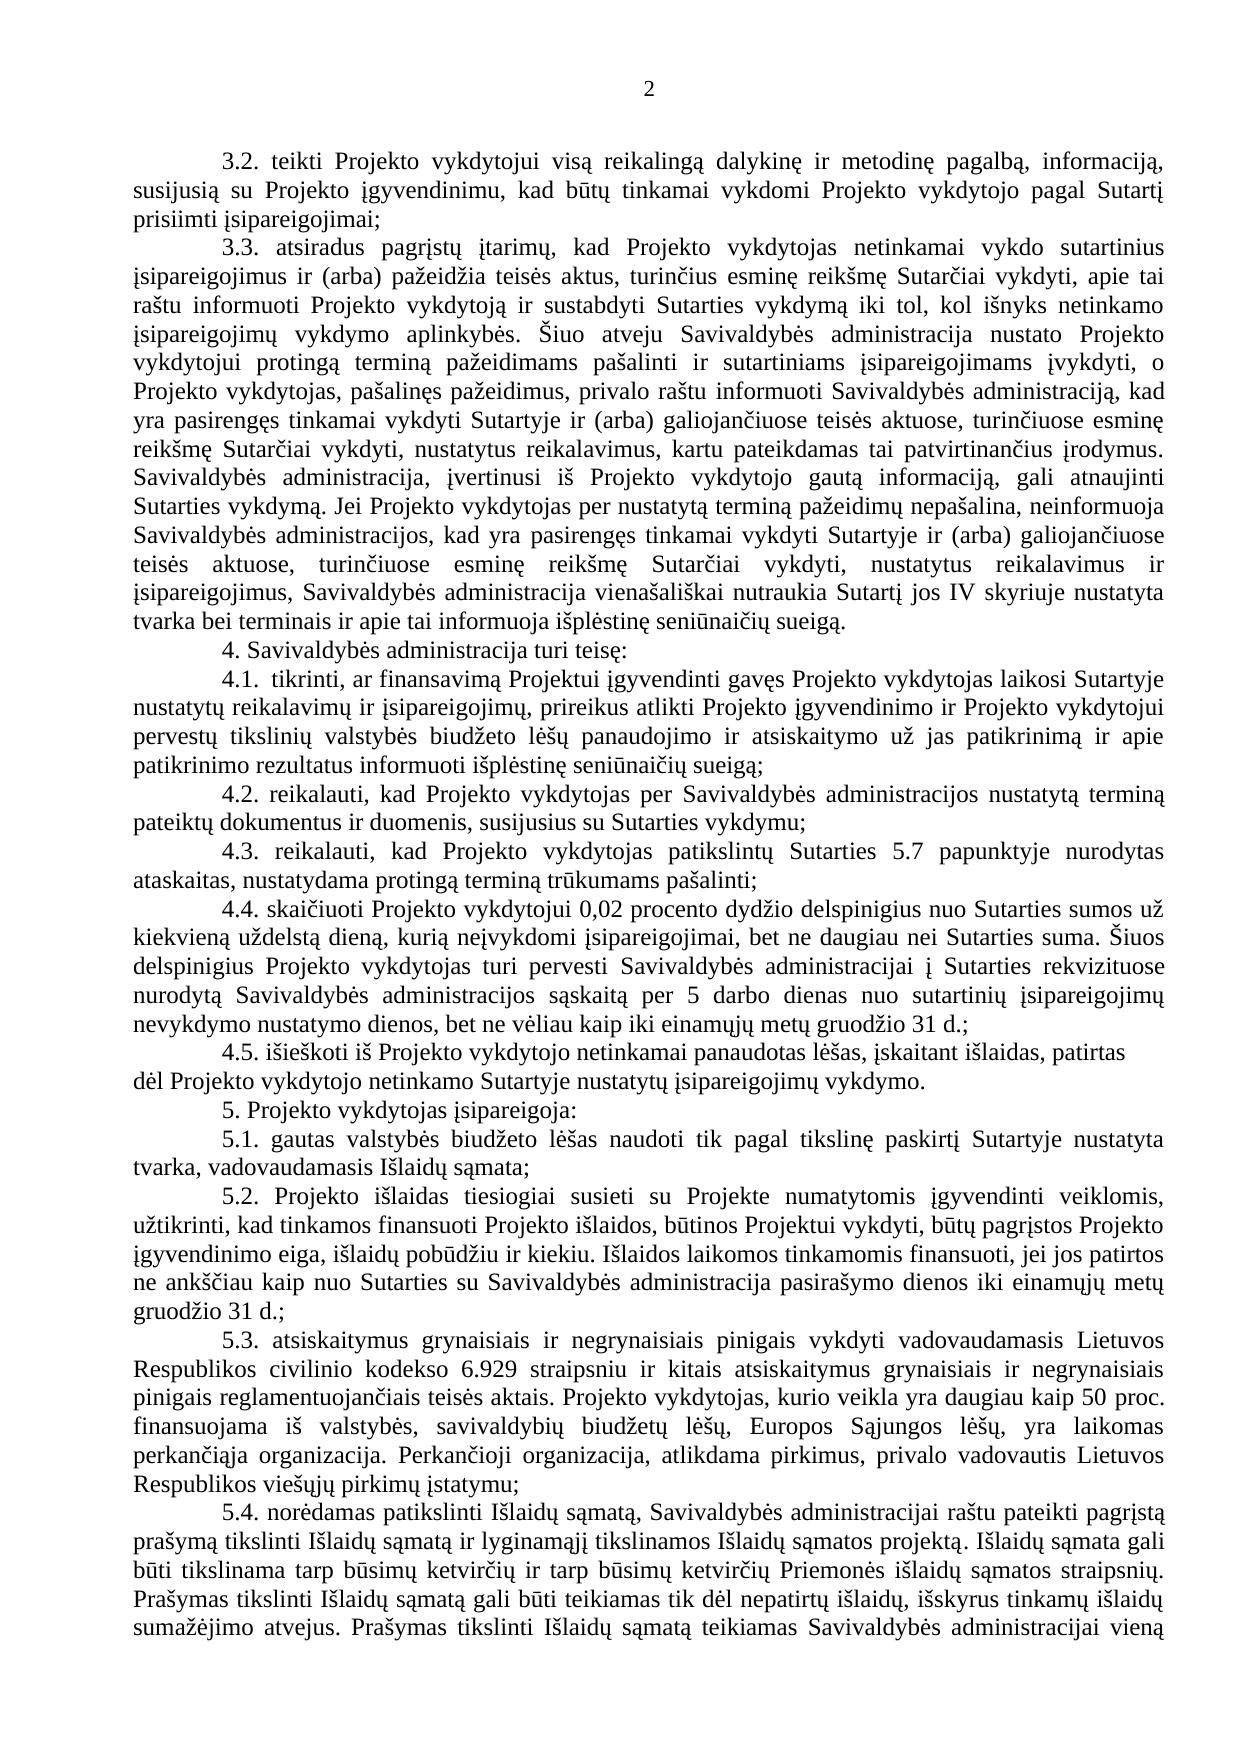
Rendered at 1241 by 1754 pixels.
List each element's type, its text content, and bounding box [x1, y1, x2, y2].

text 5.3. atsiskaitymus grynaisiais ir negrynaisiais pinigais vykdyti vadovaudamasis Lietuvos Respublikos civilinio kodekso 6.929 straipsniu ir kitais atsiskaitymus grynaisiais ir negrynaisiais pinigais reglamentuojančiais teisės aktais. Projekto vykdytojas, kurio veikla yra daugiau kaip 50 proc. finansuojama iš valstybės, savivaldybių biudžetų lėšų, Europos Sąjungos lėšų, yra laikomas perkančiąja organizacija. Perkančioji organizacija, atlikdama pirkimus, privalo vadovautis Lietuvos Respublikos viešųjų pirkimų įstatymu; [133, 1325, 1165, 1497]
text 5.2. Projekto išlaidas tiesiogiai susieti su Projekte numatytomis įgyvendinti veiklomis, užtikrinti, kad tinkamos finansuoti Projekto išlaidos, būtinos Projektui vykdyti, būtų pagrįstos Projekto įgyvendinimo eiga, išlaidų pobūdžiu ir kiekiu. Išlaidos laikomos tinkamomis finansuoti, jei jos patirtos ne ankščiau kaip nuo Sutarties su Savivaldybės administracija pasirašymo dienos iki einamųjų metų gruodžio 31 d.; [133, 1181, 1165, 1325]
text 5.4. norėdamas patikslinti Išlaidų sąmatą, Savivaldybės administracijai raštu pateikti pagrįstą prašymą tikslinti Išlaidų sąmatą ir lyginamąjį tikslinamos Išlaidų sąmatos projektą. Išlaidų sąmata gali būti tikslinama tarp būsimų ketvirčių ir tarp būsimų ketvirčių Priemonės išlaidų sąmatos straipsnių. Prašymas tikslinti Išlaidų sąmatą gali būti teikiamas tik dėl nepatirtų išlaidų, išskyrus tinkamų išlaidų sumažėjimo atvejus. Prašymas tikslinti Išlaidų sąmatą teikiamas Savivaldybės administracijai vieną [133, 1497, 1165, 1641]
text 5.1. gautas valstybės biudžeto lėšas naudoti tik pagal tikslinę paskirtį Sutartyje nustatyta tvarka, vadovaudamasis Išlaidų sąmata; [133, 1124, 1165, 1181]
text 3.3. atsiradus pagrįstų įtarimų, kad Projekto vykdytojas netinkamai vykdo sutartinius įsipareigojimus ir (arba) pažeidžia teisės aktus, turinčius esminę reikšmę Sutarčiai vykdyti, apie tai raštu informuoti Projekto vykdytoją ir sustabdyti Sutarties vykdymą iki tol, kol išnyks netinkamo įsipareigojimų vykdymo aplinkybės. Šiuo atveju Savivaldybės administracija nustato Projekto vykdytojui protingą terminą pažeidimams pašalinti ir sutartiniams įsipareigojimams įvykdyti, o Projekto vykdytojas, pašalinęs pažeidimus, privalo raštu informuoti Savivaldybės administraciją, kad yra pasirengęs tinkamai vykdyti Sutartyje ir (arba) galiojančiuose teisės aktuose, turinčiuose esminę reikšmę Sutarčiai vykdyti, nustatytus reikalavimus, kartu pateikdamas tai patvirtinančius įrodymus. Savivaldybės administracija, įvertinusi iš Projekto vykdytojo gautą informaciją, gali atnaujinti Sutarties vykdymą. Jei Projekto vykdytojas per nustatytą terminą pažeidimų nepašalina, neinformuoja Savivaldybės administracijos, kad yra pasirengęs tinkamai vykdyti Sutartyje ir (arba) galiojančiuose teisės aktuose, turinčiuose esminę reikšmę Sutarčiai vykdyti, nustatytus reikalavimus ir įsipareigojimus, Savivaldybės administracija vienašališkai nutraukia Sutartį jos IV skyriuje nustatyta tvarka bei terminais ir apie tai informuoja išplėstinę seniūnaičių sueigą. [133, 232, 1165, 635]
text 4.5. išieškoti iš Projekto vykdytojo netinkamai panaudotas lėšas, įskaitant išlaidas, patirtas [133, 1037, 1165, 1066]
text 4.4. skaičiuoti Projekto vykdytojui 0,02 procento dydžio delspinigius nuo Sutarties sumos už kiekvieną uždelstą dieną, kurią neįvykdomi įsipareigojimai, bet ne daugiau nei Sutarties suma. Šiuos delspinigius Projekto vykdytojas turi pervesti Savivaldybės administracijai į Sutarties rekvizituose nurodytą Savivaldybės administracijos sąskaitą per 5 darbo dienas nuo sutartinių įsipareigojimų nevykdymo nustatymo dienos, bet ne vėliau kaip iki einamųjų metų gruodžio 31 d.; [133, 894, 1165, 1037]
text 5. Projekto vykdytojas įsipareigoja: [133, 1095, 1165, 1124]
text 4.1. tikrinti, ar finansavimą Projektui įgyvendinti gavęs Projekto vykdytojas laikosi Sutartyje nustatytų reikalavimų ir įsipareigojimų, prireikus atlikti Projekto įgyvendinimo ir Projekto vykdytojui pervestų tikslinių valstybės biudžeto lėšų panaudojimo ir atsiskaitymo už jas patikrinimą ir apie patikrinimo rezultatus informuoti išplėstinę seniūnaičių sueigą; [133, 664, 1165, 779]
text dėl Projekto vykdytojo netinkamo Sutartyje nustatytų įsipareigojimų vykdymo. [133, 1066, 1165, 1095]
text 3.2. teikti Projekto vykdytojui visą reikalingą dalykinę ir metodinę pagalbą, informaciją, susijusią su Projekto įgyvendinimu, kad būtų tinkamai vykdomi Projekto vykdytojo pagal Sutartį prisiimti įsipareigojimai; [133, 146, 1165, 232]
text 4.3. reikalauti, kad Projekto vykdytojas patikslintų Sutarties 5.7 papunktyje nurodytas ataskaitas, nustatydama protingą terminą trūkumams pašalinti; [133, 836, 1165, 894]
text 4. Savivaldybės administracija turi teisę: [133, 635, 1165, 664]
text 4.2. reikalauti, kad Projekto vykdytojas per Savivaldybės administracijos nustatytą terminą pateiktų dokumentus ir duomenis, susijusius su Sutarties vykdymu; [133, 779, 1165, 836]
